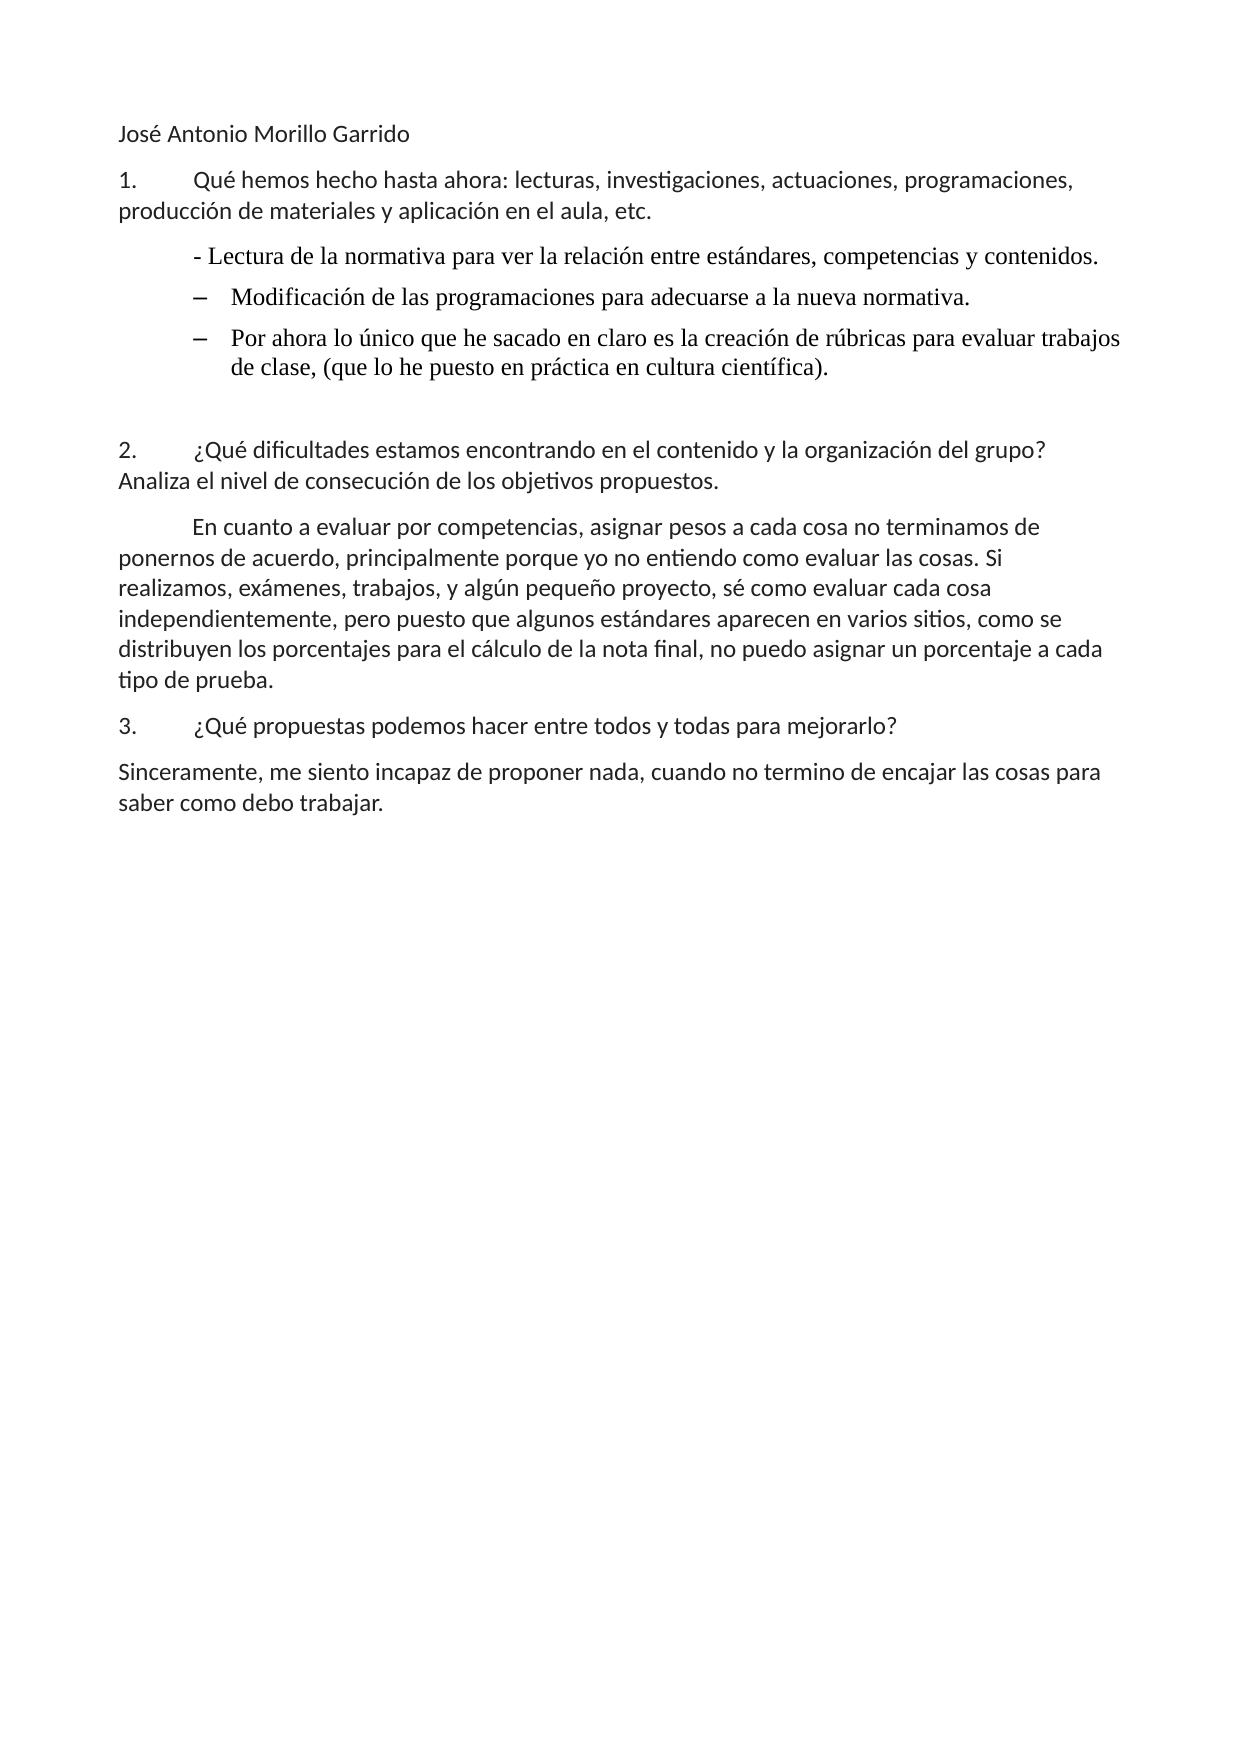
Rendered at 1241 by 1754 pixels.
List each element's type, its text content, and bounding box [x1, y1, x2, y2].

list Modificación de las programaciones para adecuarse a la nueva normativa. [193, 282, 1122, 311]
list Sinceramente, me siento incapaz de proponer nada, cuando no termino de encajar las cosas para saber como debo trabajar. [118, 756, 1122, 817]
text En cuanto a evaluar por competencias, asignar pesos a cada cosa no terminamos de ponernos de acuerdo, principalmente porque yo no entiendo como evaluar las cosas. Si realizamos, exámenes, trabajos, y algún pequeño proyecto, sé como evaluar cada cosa independientemente, pero puesto que algunos estándares aparecen en varios sitios, como se distribuyen los porcentajes para el cálculo de la nota final, no puedo asignar un porcentaje a cada tipo de prueba. [118, 511, 1122, 694]
list Por ahora lo único que he sacado en claro es la creación de rúbricas para evaluar trabajos de clase, (que lo he puesto en práctica en cultura científica). [193, 323, 1122, 381]
list - Lectura de la normativa para ver la relación entre estándares, competencias y contenidos. [156, 241, 1122, 270]
list ¿Qué propuestas podemos hacer entre todos y todas para mejorarlo? [118, 710, 1122, 741]
list Qué hemos hecho hasta ahora: lecturas, investigaciones, actuaciones, programaciones, producción de materiales y aplicación en el aula, etc. [118, 164, 1122, 225]
list ¿Qué dificultades estamos encontrando en el contenido y la organización del grupo? Analiza el nivel de consecución de los objetivos propuestos. [118, 435, 1122, 496]
list José Antonio Morillo Garrido [118, 118, 1122, 149]
